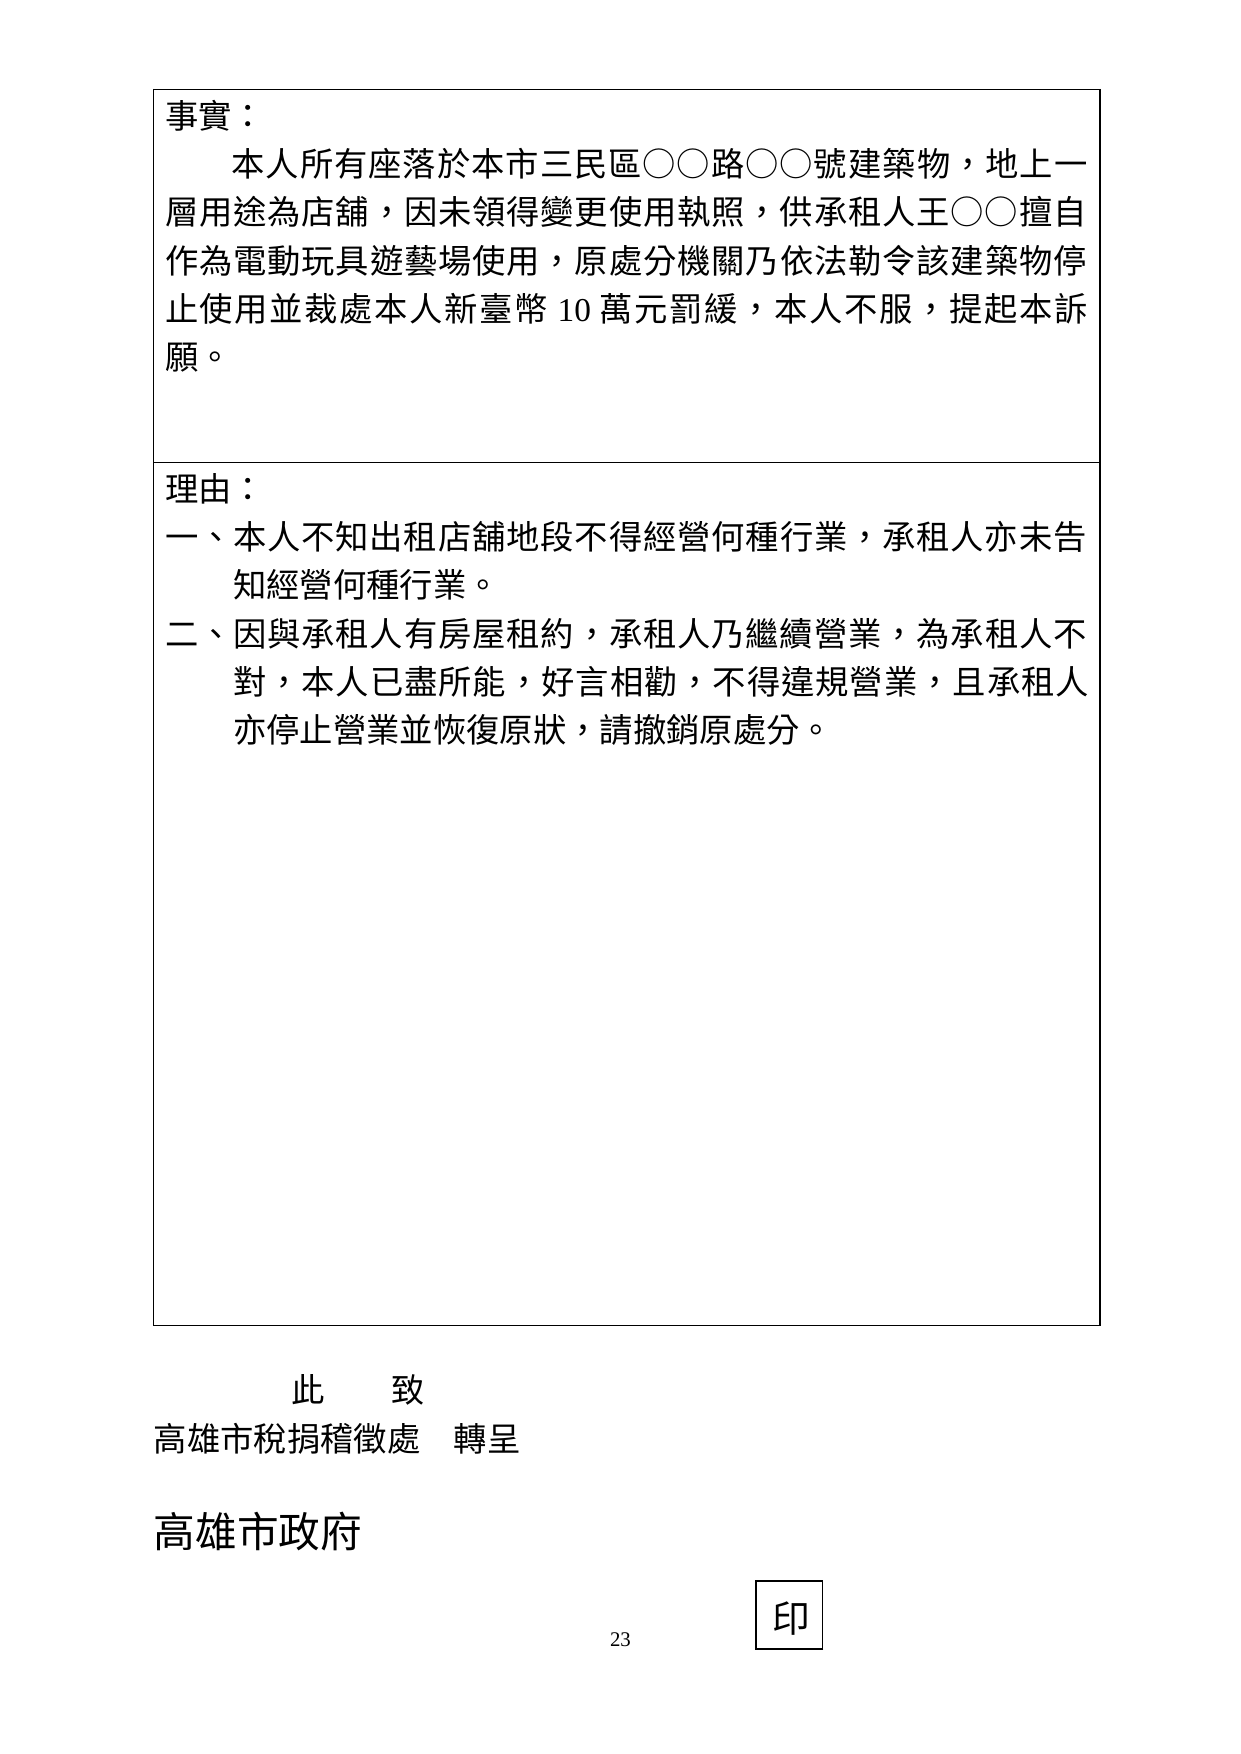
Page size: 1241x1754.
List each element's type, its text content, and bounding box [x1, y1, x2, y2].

text 印 [772, 1589, 807, 1640]
text 高雄市政府 [153, 1499, 1087, 1559]
table_cell 理由： 一、本人不知出租店舖地段不得經營何種行業，承租人亦未告知經營何種行業。 二、因與承租人有房屋租約，承租人乃繼續營業，為承租人不對，本人已盡所能，好言相勸，不得違規營業，且承租人亦停止營業並恢復原狀，請撤銷原處分。 [154, 463, 1099, 1325]
text 高雄市稅捐稽徵處 轉呈 [153, 1412, 1087, 1461]
text 此 致 [153, 1364, 1087, 1412]
table_cell 事實： 本人所有座落於本市三民區○○路○○號建築物，地上一層用途為店舖，因未領得變更使用執照，供承租人王○○擅自作為電動玩具遊藝場使用，原處分機關乃依法勒令該建築物停止使用並裁處本人新臺幣10萬元罰緩，本人不服，提起本訴願。 [154, 90, 1099, 462]
